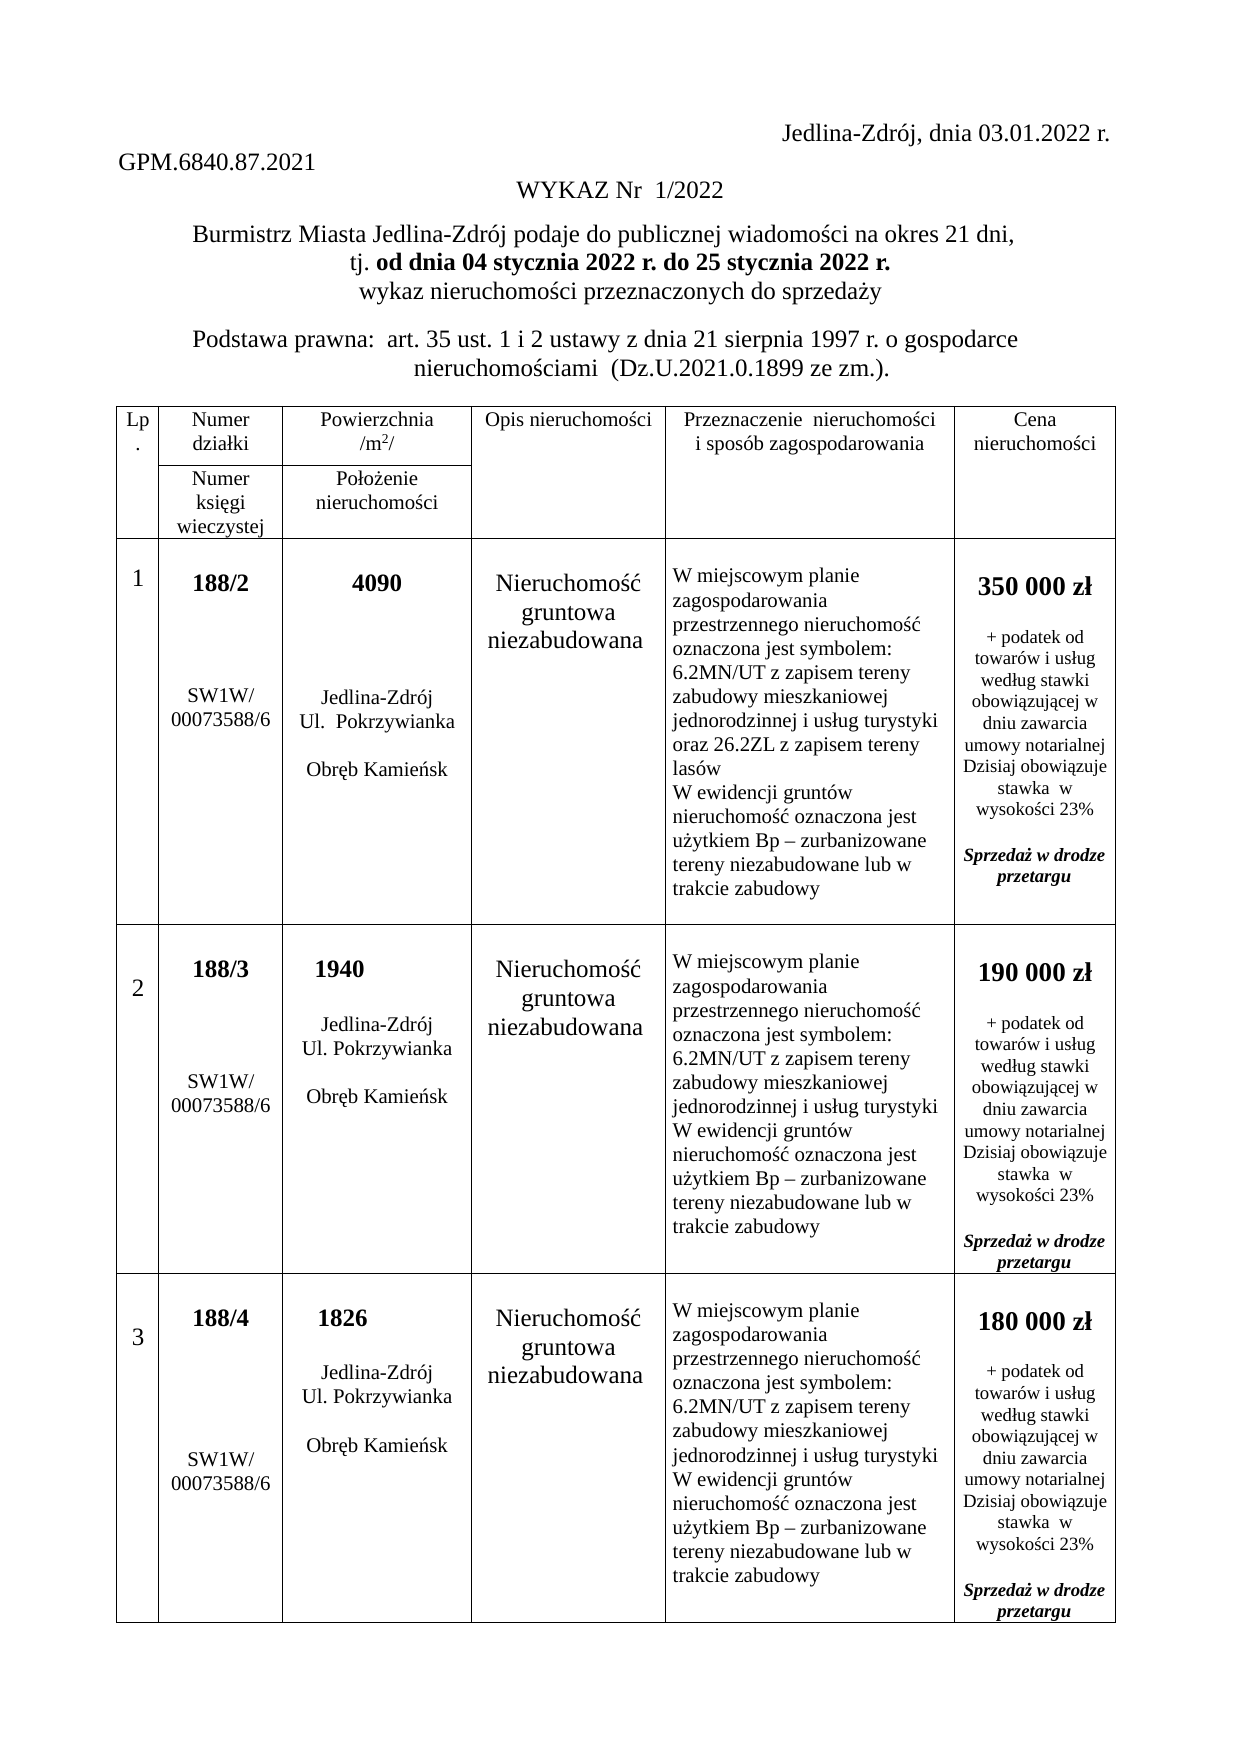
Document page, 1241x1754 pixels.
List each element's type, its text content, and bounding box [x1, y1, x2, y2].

table_cell W miejscowym planie zagospodarowania przestrzennego nieruchomość oznaczona jest symbolem: 6.2MN/UT z zapisem tereny zabudowy mieszkaniowej jednorodzinnej i usług turystyki W ewidencji gruntów nieruchomość oznaczona jest użytkiem Bp – zurbanizowane tereny niezabudowane lub w trakcie zabudowy [666, 1274, 954, 1622]
table_cell 180 000 zł + podatek od towarów i usług według stawki obowiązującej w dniu zawarcia umowy notarialnej Dzisiaj obowiązuje stawka w wysokości 23% Sprzedaż w drodze przetargu [955, 1274, 1115, 1622]
table_cell 350 000 zł + podatek od towarów i usług według stawki obowiązującej w dniu zawarcia umowy notarialnej Dzisiaj obowiązuje stawka w wysokości 23% Sprzedaż w drodze przetargu [955, 539, 1115, 924]
table_cell 188/4 SW1W/ 00073588/6 [159, 1274, 282, 1622]
table_cell Numer księgi wieczystej [159, 466, 282, 538]
table_cell 188/3 SW1W/ 00073588/6 [159, 925, 282, 1273]
text Jedlina-Zdrój, dnia 03.01.2022 r. [782, 118, 1122, 147]
text WYKAZ Nr 1/2022 [118, 176, 1122, 204]
table_header Powierzchnia /m2/ [283, 407, 471, 465]
table_cell 1826 Jedlina-Zdrój Ul. Pokrzywianka Obręb Kamieńsk [283, 1274, 471, 1622]
table_cell Nieruchomość gruntowa niezabudowana [472, 1274, 665, 1622]
table_cell 2 [117, 925, 158, 1273]
text wykaz nieruchomości przeznaczonych do sprzedaży [118, 276, 1122, 305]
table_cell 1 [117, 539, 158, 924]
text Podstawa prawna: art. 35 ust. 1 i 2 ustawy z dnia 21 sierpnia 1997 r. o gospodarce nieruchomościami (Dz.U.2021.0.1899 ze zm.). [118, 324, 1122, 382]
table_cell Nieruchomość gruntowa niezabudowana [472, 925, 665, 1273]
table_cell W miejscowym planie zagospodarowania przestrzennego nieruchomość oznaczona jest symbolem: 6.2MN/UT z zapisem tereny zabudowy mieszkaniowej jednorodzinnej i usług turystyki W ewidencji gruntów nieruchomość oznaczona jest użytkiem Bp – zurbanizowane tereny niezabudowane lub w trakcie zabudowy [666, 925, 954, 1273]
table_header Opis nieruchomości [472, 407, 665, 538]
table_cell 3 [117, 1274, 158, 1622]
table_cell W miejscowym planie zagospodarowania przestrzennego nieruchomość oznaczona jest symbolem: 6.2MN/UT z zapisem tereny zabudowy mieszkaniowej jednorodzinnej i usług turystyki oraz 26.2ZL z zapisem tereny lasów W ewidencji gruntów nieruchomość oznaczona jest użytkiem Bp – zurbanizowane tereny niezabudowane lub w trakcie zabudowy [666, 539, 954, 924]
text tj. od dnia 04 stycznia 2022 r. do 25 stycznia 2022 r. [118, 247, 1122, 276]
table_header Numer działki [159, 407, 282, 465]
table_cell 1940 Jedlina-Zdrój Ul. Pokrzywianka Obręb Kamieńsk [283, 925, 471, 1273]
table_cell Położenie nieruchomości [283, 466, 471, 538]
table_cell Jedlina-Zdrój Ul. Pokrzywianka Obręb Kamieńsk [283, 612, 471, 924]
table_cell 4090 [283, 539, 471, 612]
table_cell 190 000 zł + podatek od towarów i usług według stawki obowiązującej w dniu zawarcia umowy notarialnej Dzisiaj obowiązuje stawka w wysokości 23% Sprzedaż w drodze przetargu [955, 925, 1115, 1273]
table_header Cena nieruchomości [955, 407, 1115, 538]
table_cell 188/2 SW1W/ 00073588/6 [159, 539, 282, 924]
table_header Przeznaczenie nieruchomości i sposób zagospodarowania [666, 407, 954, 538]
table_cell Nieruchomość gruntowa niezabudowana [472, 539, 665, 924]
table_header Lp. [117, 407, 158, 538]
text Burmistrz Miasta Jedlina-Zdrój podaje do publicznej wiadomości na okres 21 dni, [118, 219, 1122, 247]
text GPM.6840.87.2021 [118, 147, 1122, 176]
